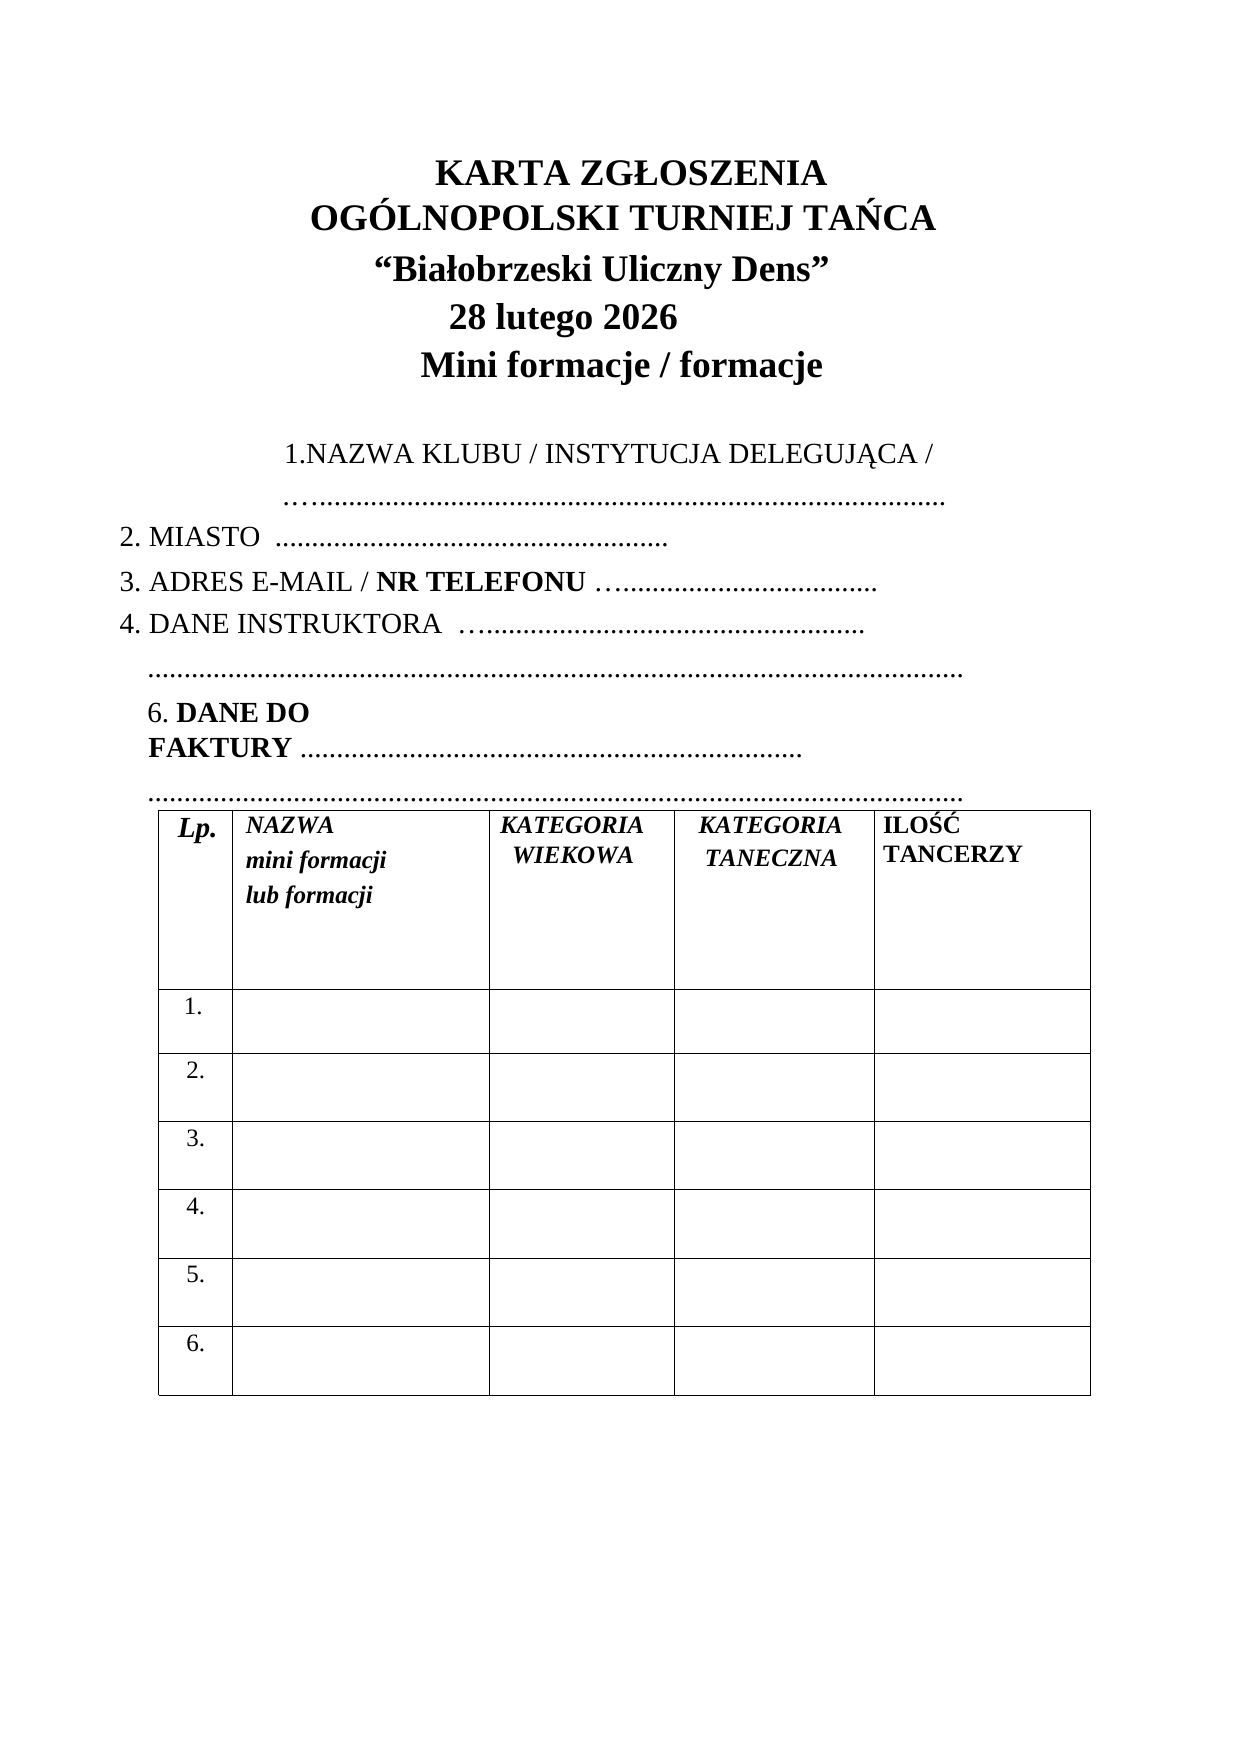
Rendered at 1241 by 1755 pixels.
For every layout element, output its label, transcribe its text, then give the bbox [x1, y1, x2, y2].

text “Białobrzeski Uliczny Dens” [148, 246, 970, 289]
list ADRES E-MAIL / NR TELEFONU …................................... [119, 564, 970, 597]
text 6. DANE DO FAKTURY ..................................................................... [147, 695, 970, 763]
table_cell 3. [159, 1122, 232, 1189]
table_cell [490, 1190, 674, 1257]
table_header Lp. [159, 811, 232, 989]
text OGÓLNOPOLSKI TURNIEJ TAŃCA [148, 195, 953, 238]
table_cell [490, 1054, 674, 1121]
table_cell [233, 1190, 489, 1257]
table_cell [675, 1190, 874, 1257]
table_header KATEGORIA TANECZNA [675, 811, 874, 989]
table_cell [875, 1122, 1090, 1189]
table_cell [875, 1327, 1090, 1394]
table_cell [675, 1122, 874, 1189]
text KARTA ZGŁOSZENIA [435, 150, 970, 193]
table_header KATEGORIA WIEKOWA [490, 811, 674, 989]
table_cell [675, 1259, 874, 1326]
table_cell [490, 1327, 674, 1394]
list MIASTO ...................................................... [119, 519, 970, 553]
table_cell [875, 1054, 1090, 1121]
table_cell [233, 1327, 489, 1394]
table_cell [675, 1054, 874, 1121]
text ................................................................................................................ [147, 774, 970, 808]
table_cell [233, 1054, 489, 1121]
list DANE INSTRUKTORA ….................................................... [119, 606, 970, 639]
table_cell [490, 1122, 674, 1189]
table_cell [490, 990, 674, 1053]
table_cell [675, 1327, 874, 1394]
table_cell 5. [159, 1259, 232, 1326]
text .…...................................................................................... [148, 478, 961, 511]
text 1.NAZWA KLUBU / INSTYTUCJA DELEGUJĄCA / [148, 436, 948, 469]
table_cell [233, 990, 489, 1053]
table_cell 4. [159, 1190, 232, 1257]
table_header ILOŚĆ TANCERZY [875, 811, 1090, 989]
table_cell 1. [159, 990, 232, 1053]
table_cell [490, 1259, 674, 1326]
table_cell [875, 990, 1090, 1053]
table_cell [675, 990, 874, 1053]
text ................................................................................................................ [147, 650, 970, 684]
text 28 lutego 2026 [148, 294, 970, 337]
table_cell [875, 1259, 1090, 1326]
table_cell [233, 1259, 489, 1326]
table_cell [233, 1122, 489, 1189]
table_header NAZWA mini formacji lub formacji [233, 811, 489, 989]
text Mini formacje / formacje [148, 342, 970, 386]
table_cell 2. [159, 1054, 232, 1121]
table_cell [875, 1190, 1090, 1257]
table_cell 6. [159, 1327, 232, 1394]
